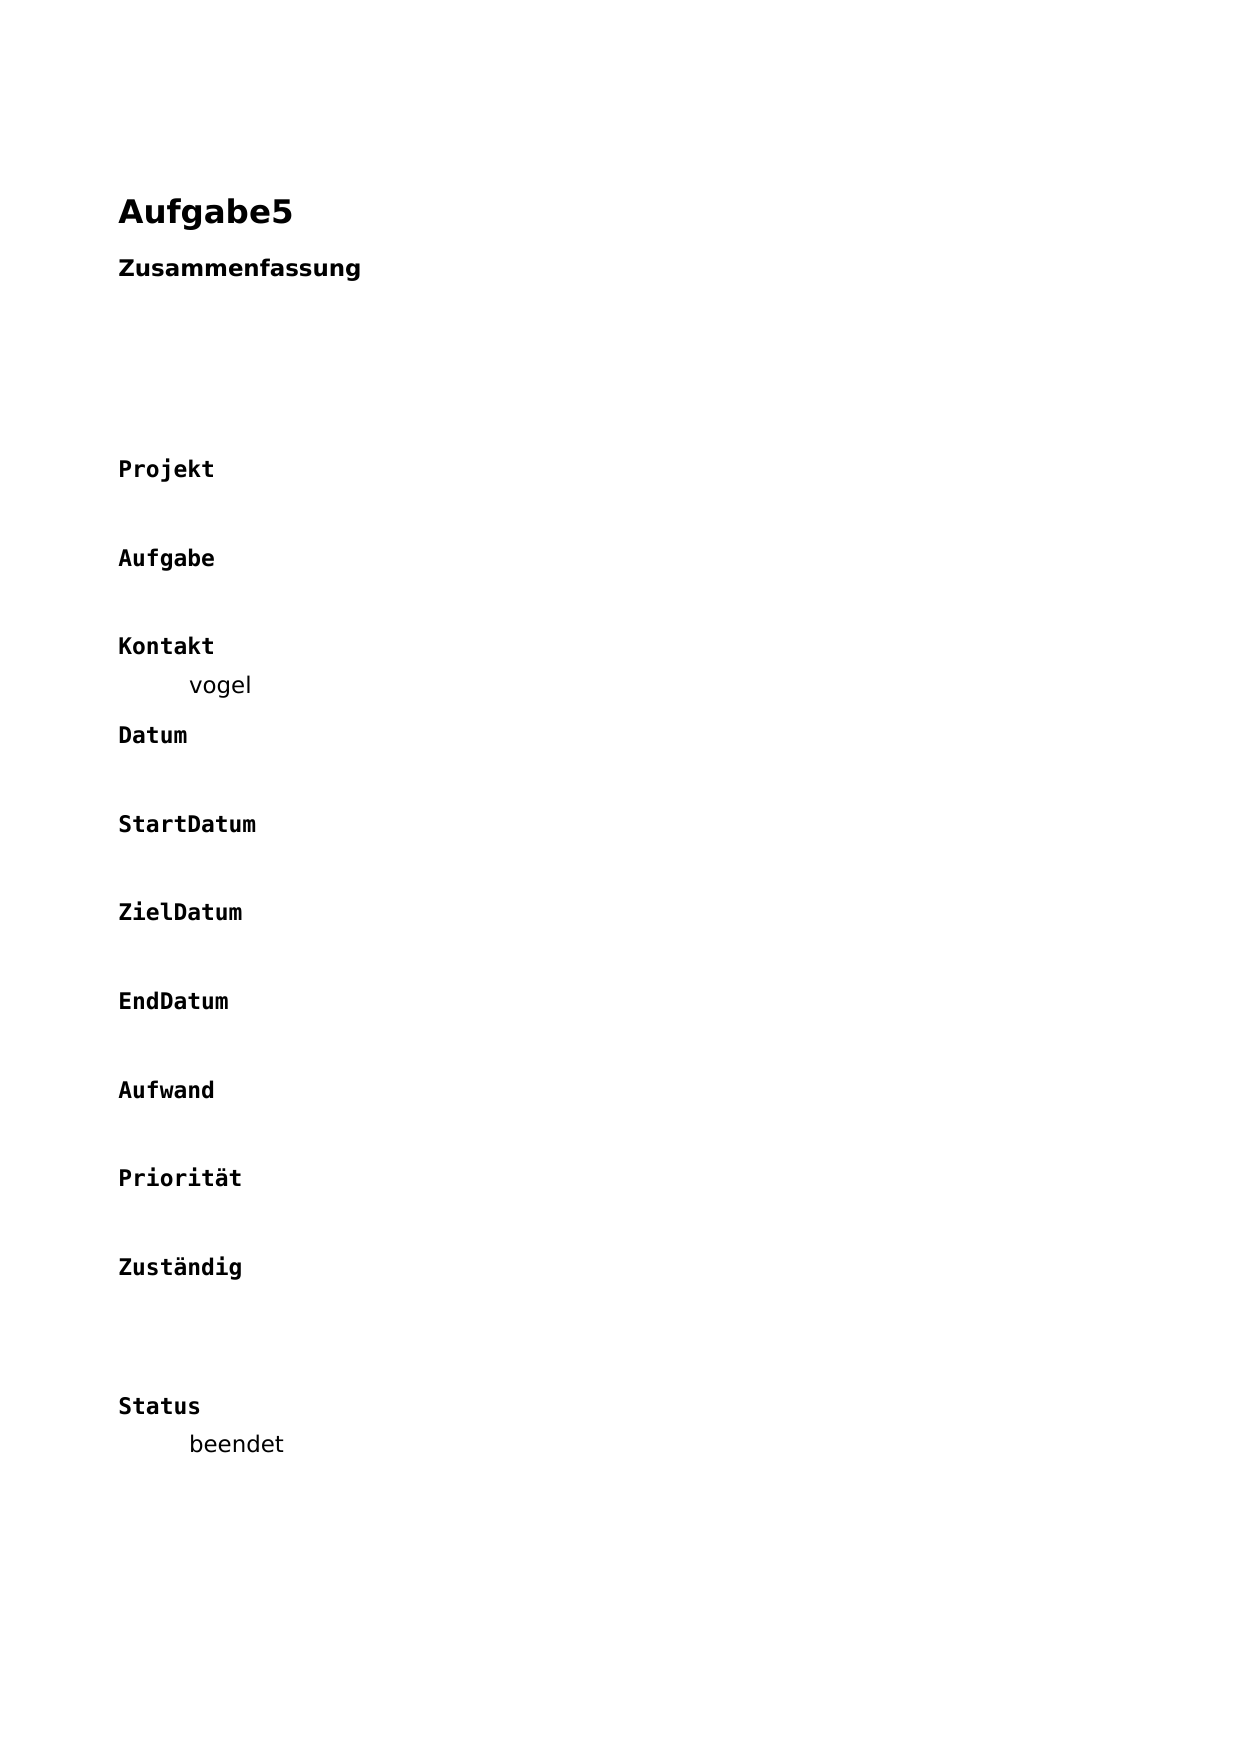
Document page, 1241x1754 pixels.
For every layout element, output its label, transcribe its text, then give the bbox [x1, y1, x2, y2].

text StartDatum [118, 811, 1122, 837]
text Zusammenfassung [118, 255, 1122, 282]
text Aufgabe [118, 545, 1122, 572]
text Aufwand [118, 1077, 1122, 1103]
text ZielDatum [118, 899, 1122, 926]
text Zuständig [118, 1254, 1122, 1281]
list beendet [118, 1431, 1122, 1458]
text Datum [118, 722, 1122, 749]
text Kontakt [118, 633, 1122, 660]
text Status [118, 1393, 1122, 1419]
text Projekt [118, 456, 1122, 483]
list vogel [118, 672, 1122, 699]
subtitle Aufgabe5 [118, 193, 1122, 231]
text Priorität [118, 1165, 1122, 1192]
text EndDatum [118, 988, 1122, 1015]
